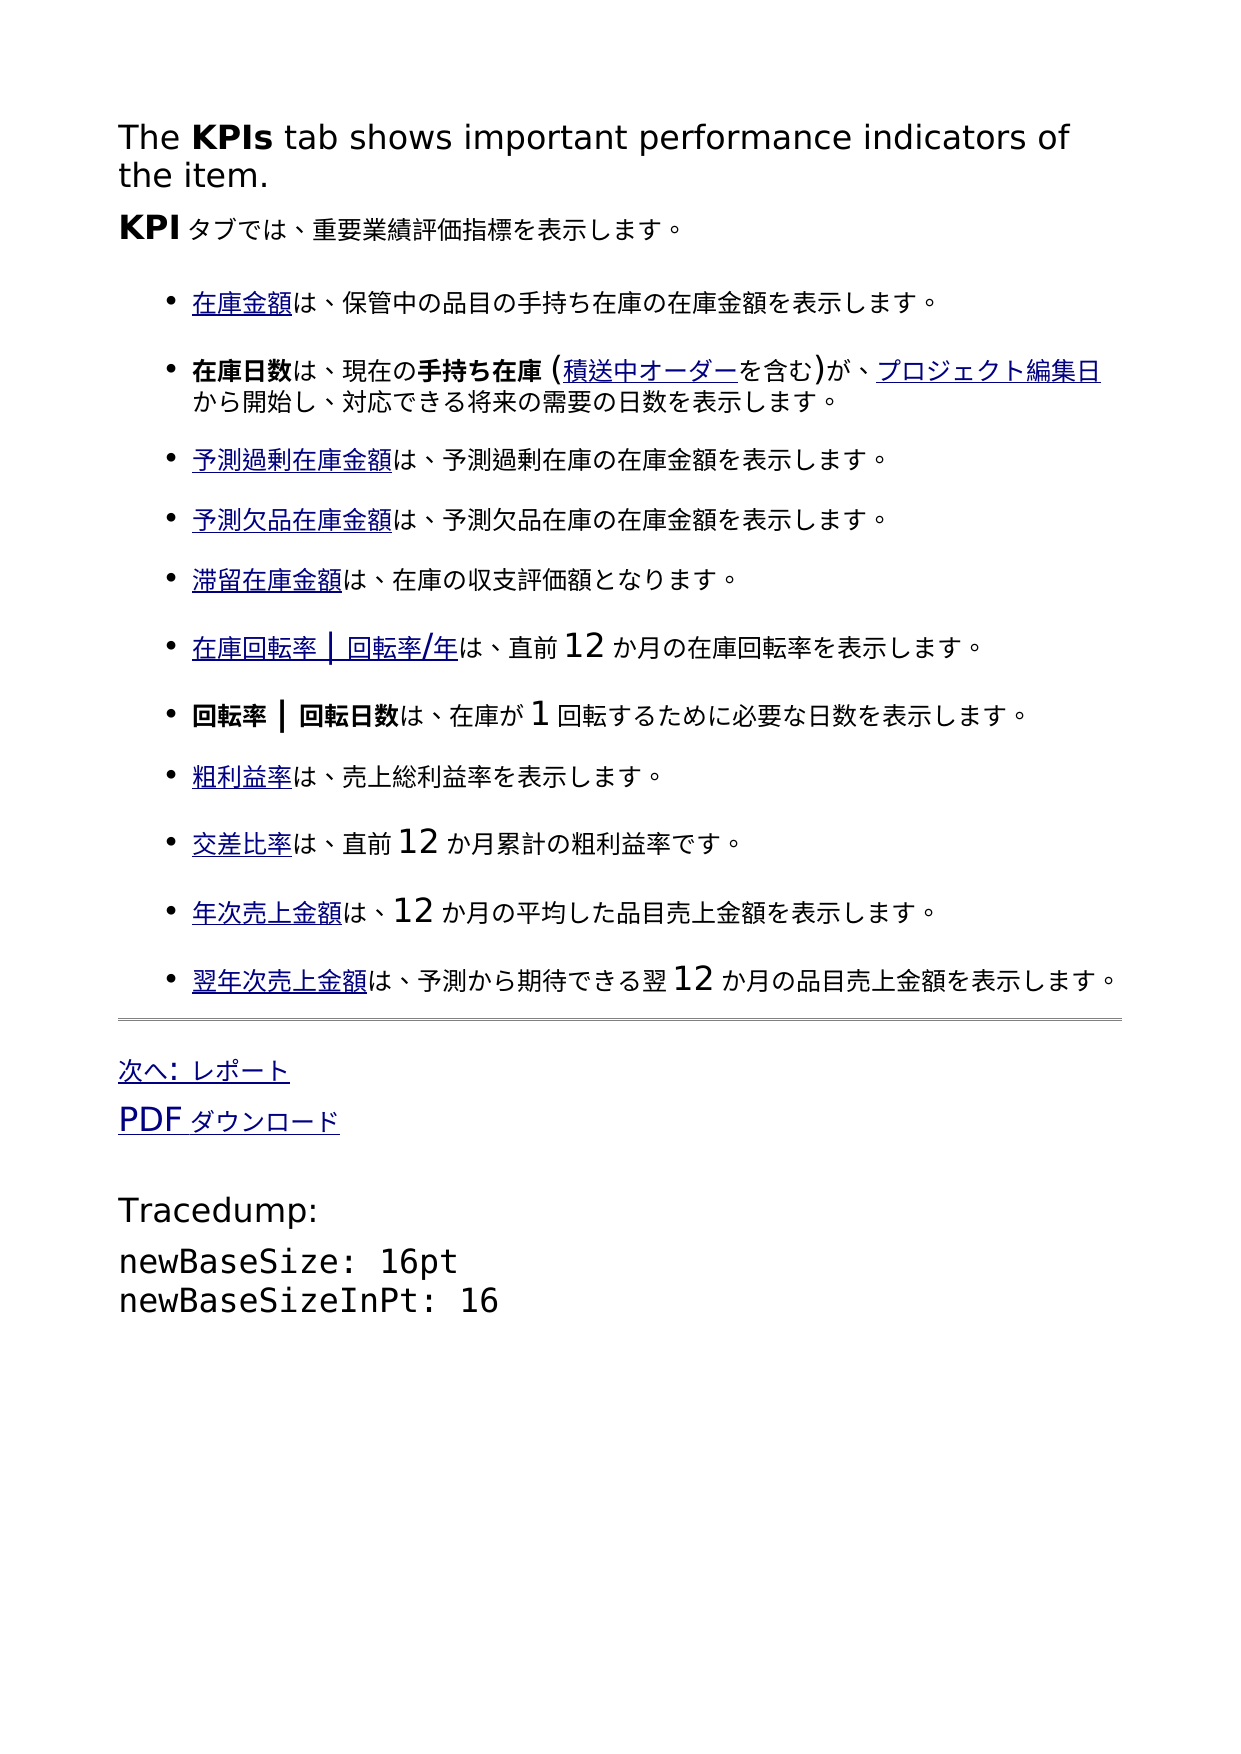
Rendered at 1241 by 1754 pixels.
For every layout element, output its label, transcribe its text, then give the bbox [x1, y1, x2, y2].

text 次へ: レポート [118, 1049, 1122, 1088]
list 予測過剰在庫金額は、予測過剰在庫の在庫金額を表示します。 [177, 447, 1122, 477]
list 在庫金額は、保管中の品目の手持ち在庫の在庫金額を表示します。 [177, 289, 1122, 319]
list 在庫日数は、現在の手持ち在庫 (積送中オーダーを含む)が、プロジェクト編集日から開始し、対応できる将来の需要の日数を表示します。 [177, 349, 1122, 417]
list 年次売上金額は、12か月の平均した品目売上金額を表示します。 [177, 891, 1122, 930]
text PDFダウンロード [118, 1101, 1122, 1140]
text Tracedump: [118, 1152, 1122, 1230]
list 粗利益率は、売上総利益率を表示します。 [177, 763, 1122, 793]
text newBaseSize: 16pt newBaseSizeInPt: 16 [118, 1242, 1122, 1320]
text KPIタブでは、重要業績評価指標を表示します。 [118, 208, 1122, 247]
list 交差比率は、直前12か月累計の粗利益率です。 [177, 823, 1122, 862]
list 予測欠品在庫金額は、予測欠品在庫の在庫金額を表示します。 [177, 506, 1122, 537]
text The KPIs tab shows important performance indicators of the item. [118, 118, 1122, 196]
list 滞留在庫金額は、在庫の収支評価額となります。 [177, 566, 1122, 597]
list 回転率 | 回転日数は、在庫が1回転するために必要な日数を表示します。 [177, 694, 1122, 733]
list 在庫回転率 | 回転率/年は、直前12か月の在庫回転率を表示します。 [177, 626, 1122, 665]
list 翌年次売上金額は、予測から期待できる翌12か月の品目売上金額を表示します。 [177, 959, 1122, 998]
